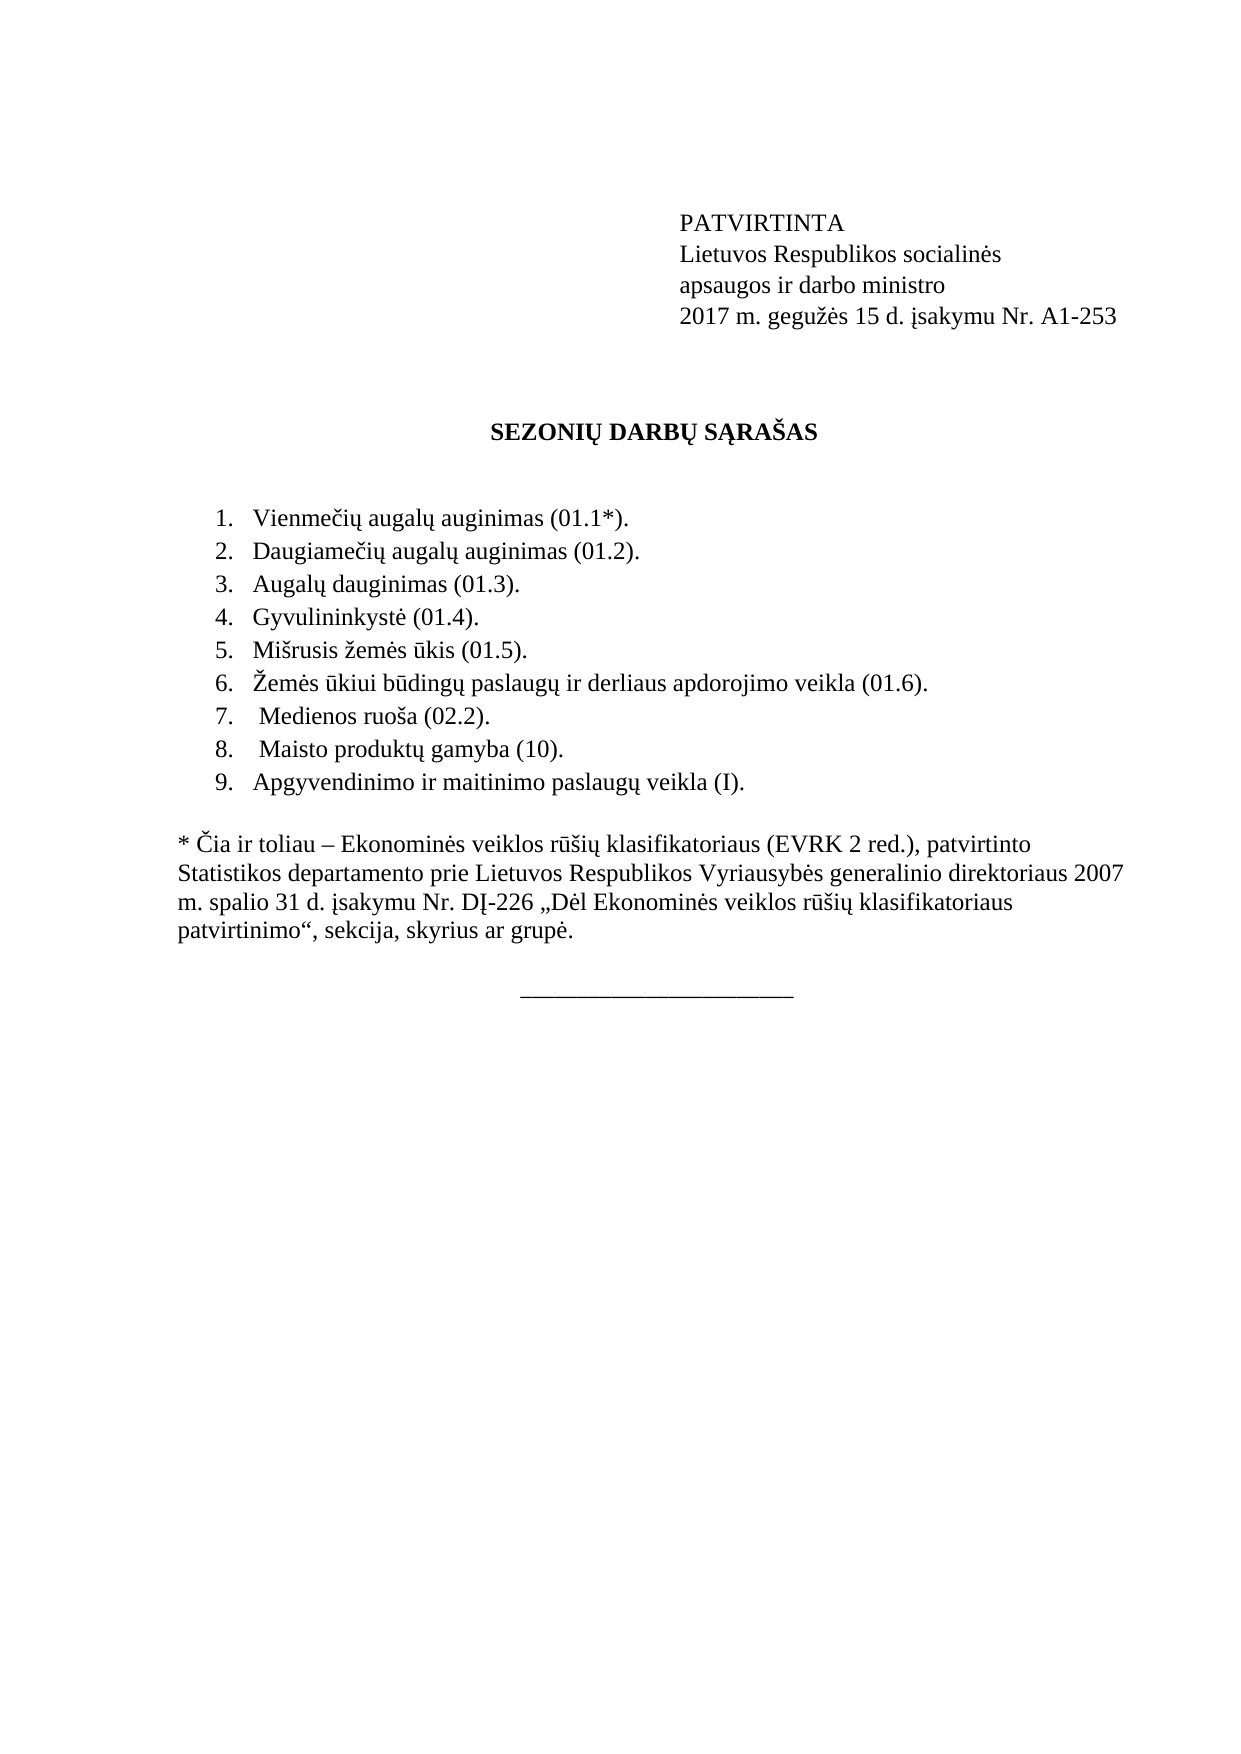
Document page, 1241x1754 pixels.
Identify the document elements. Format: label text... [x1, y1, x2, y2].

text apsaugos ir darbo ministro [679, 269, 1133, 300]
text 7. Medienos ruoša (02.2). [215, 701, 1137, 730]
text 5. Mišrusis žemės ūkis (01.5). [215, 635, 1137, 664]
text 2017 m. gegužės 15 d. įsakymu Nr. A1-253 [679, 300, 1133, 331]
text 2. Daugiamečių augalų auginimas (01.2). [215, 536, 1137, 565]
text SEZONIŲ DARBŲ SĄRAŠAS [177, 417, 1137, 446]
text 1. Vienmečių augalų auginimas (01.1*). [215, 503, 1137, 532]
text 9. Apgyvendinimo ir maitinimo paslaugų veikla (I). [215, 767, 1137, 796]
text Lietuvos Respublikos socialinės [679, 238, 1133, 269]
text 8. Maisto produktų gamyba (10). [215, 734, 1137, 763]
text 3. Augalų dauginimas (01.3). [215, 569, 1137, 598]
text PATVIRTINTA [679, 207, 1137, 238]
text 6. Žemės ūkiui būdingų paslaugų ir derliaus apdorojimo veikla (01.6). [215, 668, 1137, 697]
text 4. Gyvulininkystė (01.4). [215, 602, 1137, 631]
text ________________________ [177, 973, 1137, 1001]
text * Čia ir toliau – Ekonominės veiklos rūšių klasifikatoriaus (EVRK 2 red.), patvirtinto Statistikos departamento prie Lietuvos Respublikos Vyriausybės generalinio direktoriaus 2007 m. spalio 31 d. įsakymu Nr. DĮ-226 „Dėl Ekonominės veiklos rūšių klasifikatoriaus patvirtinimo“, sekcija, skyrius ar grupė. [177, 829, 1137, 944]
